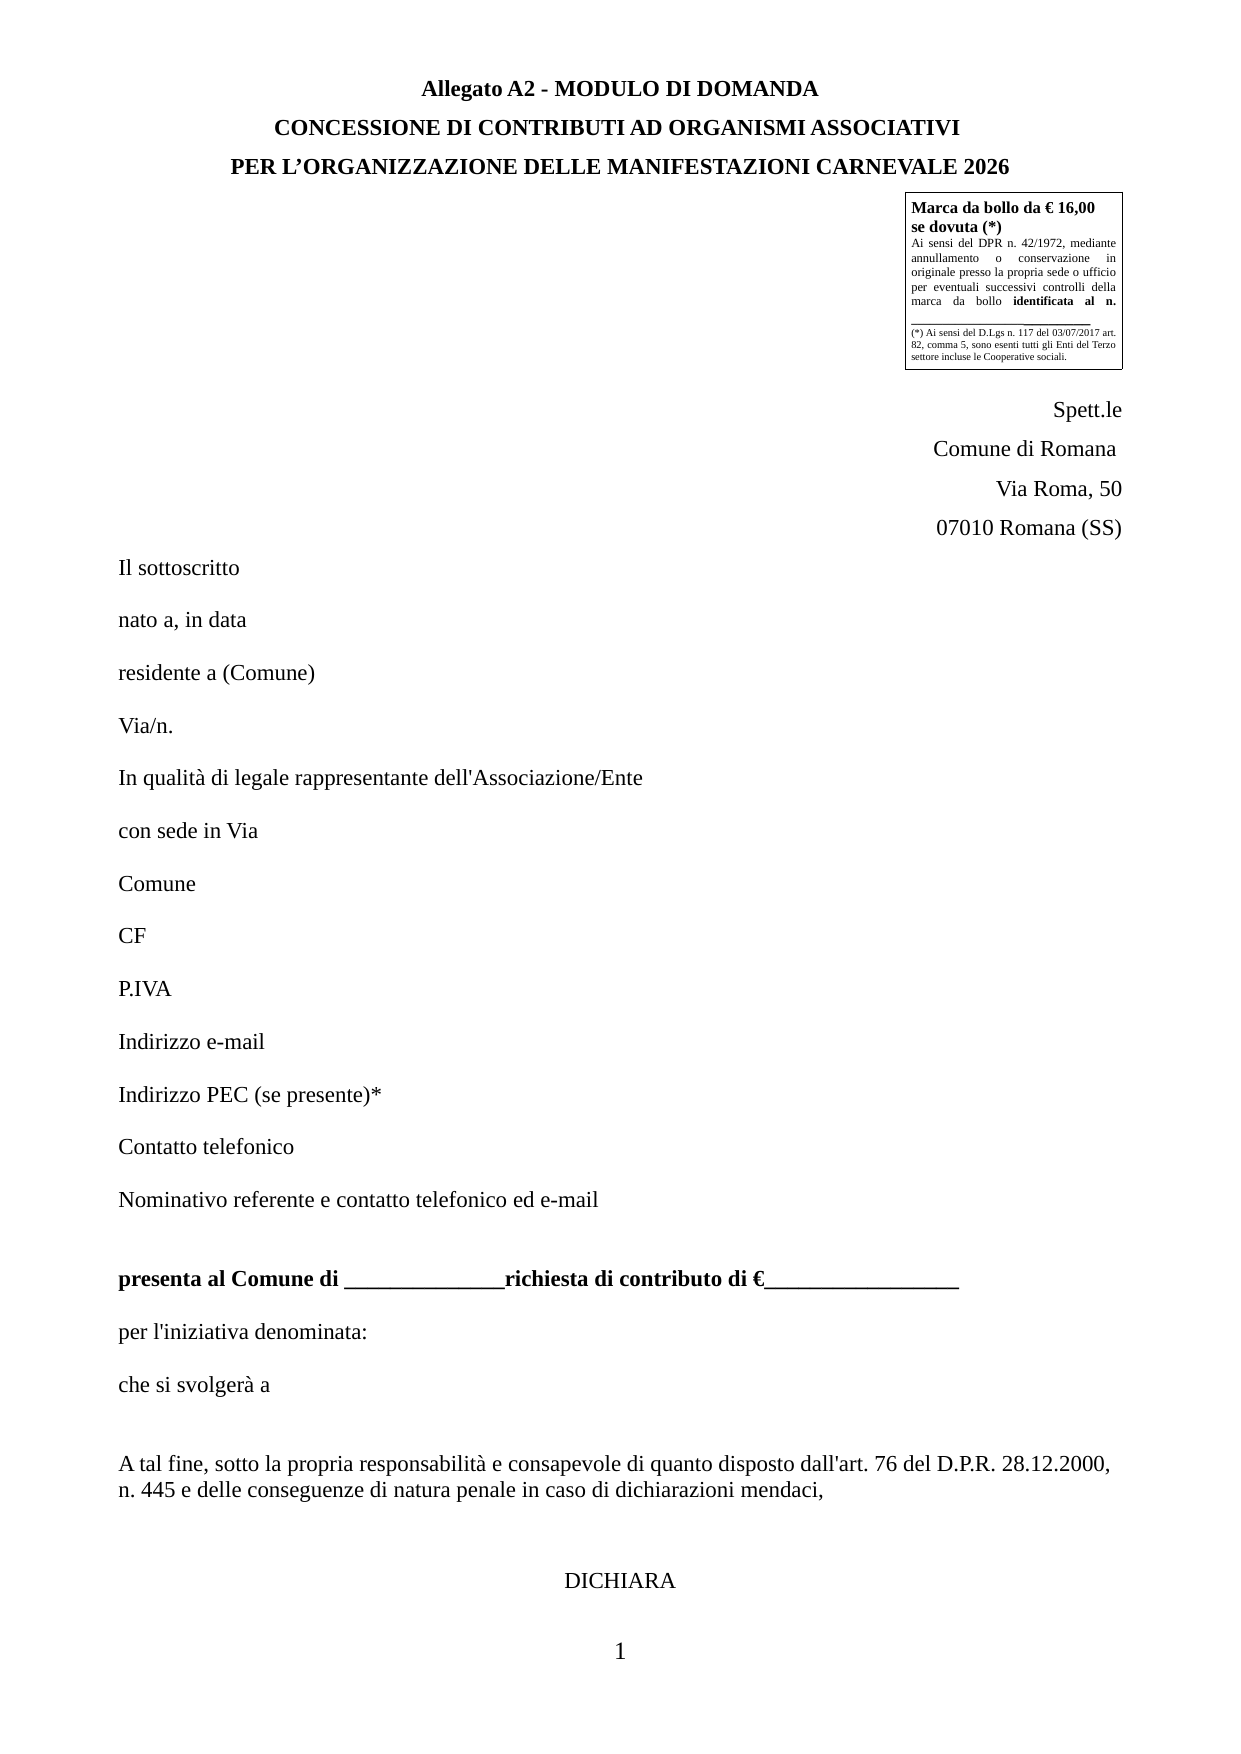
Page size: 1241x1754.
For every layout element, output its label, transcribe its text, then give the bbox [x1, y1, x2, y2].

table_header Marca da bollo da € 16,00 se dovuta (*) Ai sensi del DPR n. 42/1972, mediante annullamento o conservazione in originale presso la propria sede o ufficio per eventuali successivi controlli della marca da bollo identificata al n. __________________________ (*) Ai sensi del D.Lgs n. 117 del 03/07/2017 art. 82, comma 5, sono esenti tutti gli Enti del Terzo settore incluse le Cooperative sociali. [906, 193, 1122, 369]
text residente a (Comune) [118, 659, 1122, 685]
text che si svolgerà a [118, 1371, 1122, 1397]
text P.IVA [118, 975, 1122, 1002]
text Comune [118, 870, 1122, 896]
text Spett.le [118, 396, 1122, 422]
text Indirizzo e-mail [118, 1028, 1122, 1054]
text Via Roma, 50 [118, 475, 1122, 501]
text nato a, in data [118, 606, 1122, 633]
text CONCESSIONE DI CONTRIBUTI AD ORGANISMI ASSOCIATIVI [118, 114, 1122, 140]
text Contatto telefonico [118, 1133, 1122, 1160]
text Indirizzo PEC (se presente)* [118, 1081, 1122, 1107]
text Via/n. [118, 712, 1122, 738]
text DICHIARA [118, 1568, 1122, 1594]
text Il sottoscritto [118, 554, 1122, 580]
text con sede in Via [118, 817, 1122, 843]
text Allegato A2 - MODULO DI DOMANDA [118, 75, 1122, 101]
text In qualità di legale rappresentante dell'Associazione/Ente [118, 764, 1122, 791]
text PER L’ORGANIZZAZIONE DELLE MANIFESTAZIONI CARNEVALE 2026 [118, 153, 1122, 179]
text CF [118, 923, 1122, 949]
text 07010 Romana (SS) [118, 514, 1122, 541]
text Nominativo referente e contatto telefonico ed e-mail [118, 1186, 1122, 1212]
text presenta al Comune di ______________richiesta di contributo di €_________________ [118, 1265, 1122, 1292]
text Comune di Romana [118, 435, 1122, 462]
text per l'iniziativa denominata: [118, 1318, 1122, 1344]
text A tal fine, sotto la propria responsabilità e consapevole di quanto disposto dall'art. 76 del D.P.R. 28.12.2000, n. 445 e delle conseguenze di natura penale in caso di dichiarazioni mendaci, [118, 1450, 1122, 1502]
